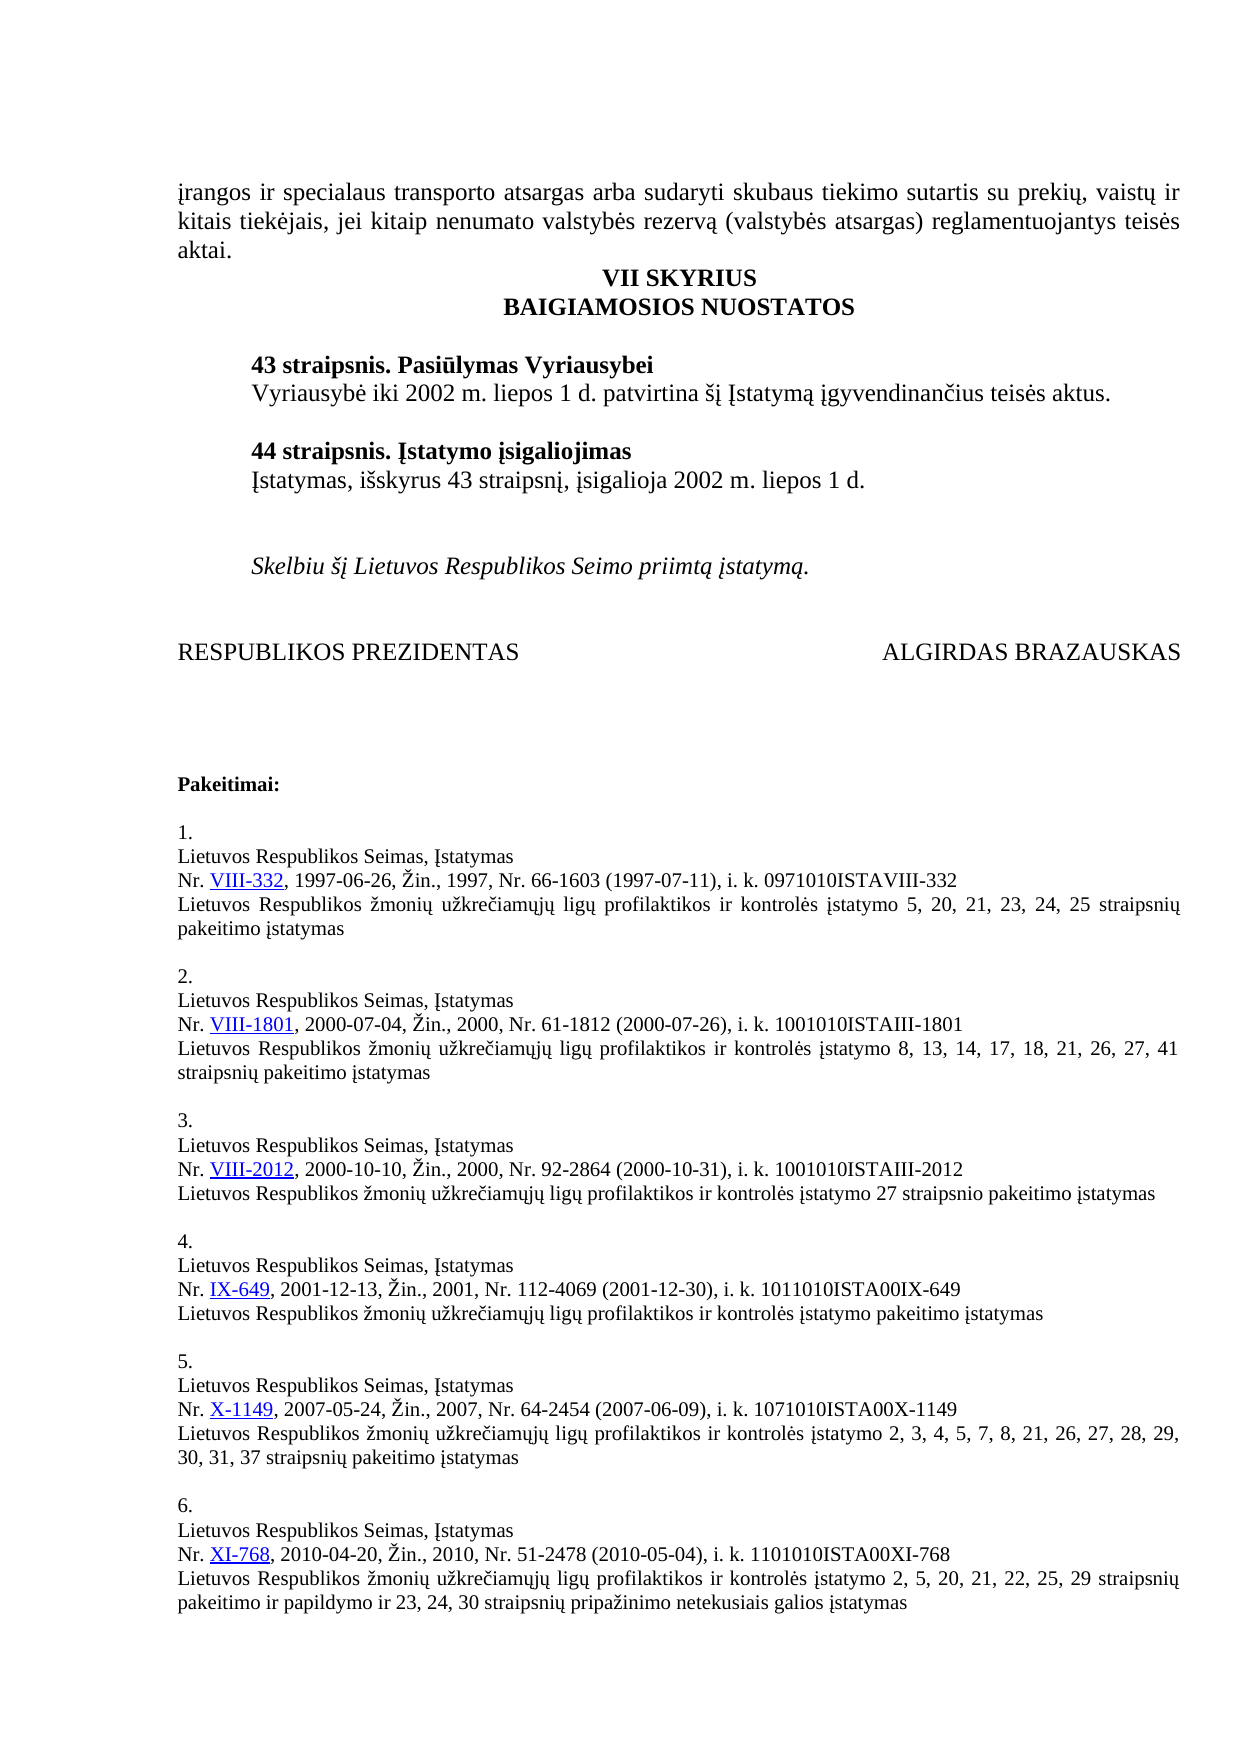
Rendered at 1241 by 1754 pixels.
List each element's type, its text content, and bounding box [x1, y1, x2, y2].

text Lietuvos Respublikos žmonių užkrečiamųjų ligų profilaktikos ir kontrolės įstatymo 2, 5, 20, 21, 22, 25, 29 straipsnių pakeitimo ir papildymo ir 23, 24, 30 straipsnių pripažinimo netekusiais galios įstatymas [177, 1566, 1181, 1614]
text Nr. XI-768, 2010-04-20, Žin., 2010, Nr. 51-2478 (2010-05-04), i. k. 1101010ISTA00XI-768 [177, 1542, 1181, 1566]
text 2. [177, 964, 1181, 988]
text Lietuvos Respublikos Seimas, Įstatymas [177, 1373, 1181, 1397]
text Įstatymas, išskyrus 43 straipsnį, įsigalioja 2002 m. liepos 1 d. [177, 465, 1181, 493]
text 6. [177, 1493, 1181, 1517]
text Pakeitimai: [177, 772, 1181, 796]
text Lietuvos Respublikos Seimas, Įstatymas [177, 1253, 1181, 1277]
text Lietuvos Respublikos žmonių užkrečiamųjų ligų profilaktikos ir kontrolės įstatymo pakeitimo įstatymas [177, 1301, 1181, 1325]
text Nr. VIII-2012, 2000-10-10, Žin., 2000, Nr. 92-2864 (2000-10-31), i. k. 1001010ISTAIII-2012 [177, 1157, 1181, 1181]
text RESPUBLIKOS PREZIDENTAS ALGIRDAS BRAZAUSKAS [177, 637, 1181, 666]
text Lietuvos Respublikos žmonių užkrečiamųjų ligų profilaktikos ir kontrolės įstatymo 2, 3, 4, 5, 7, 8, 21, 26, 27, 28, 29, 30, 31, 37 straipsnių pakeitimo įstatymas [177, 1421, 1181, 1469]
text 1. [177, 820, 1181, 844]
text įrangos ir specialaus transporto atsargas arba sudaryti skubaus tiekimo sutartis su prekių, vaistų ir kitais tiekėjais, jei kitaip nenumato valstybės rezervą (valstybės atsargas) reglamentuojantys teisės aktai. [177, 177, 1181, 263]
text Vyriausybė iki 2002 m. liepos 1 d. patvirtina šį Įstatymą įgyvendinančius teisės aktus. [177, 378, 1181, 407]
text Lietuvos Respublikos Seimas, Įstatymas [177, 1132, 1181, 1157]
text Lietuvos Respublikos Seimas, Įstatymas [177, 988, 1181, 1012]
text VII skyrius [177, 263, 1181, 292]
text 5. [177, 1349, 1181, 1373]
text 3. [177, 1108, 1181, 1132]
text BAIGIAMOSIOS NUOSTATOS [177, 292, 1181, 321]
text Nr. VIII-332, 1997-06-26, Žin., 1997, Nr. 66-1603 (1997-07-11), i. k. 0971010ISTAVIII-332 [177, 868, 1181, 892]
text 4. [177, 1229, 1181, 1253]
text 43 straipsnis. Pasiūlymas Vyriausybei [177, 350, 1181, 378]
text Nr. IX-649, 2001-12-13, Žin., 2001, Nr. 112-4069 (2001-12-30), i. k. 1011010ISTA00IX-649 [177, 1277, 1181, 1301]
text Lietuvos Respublikos žmonių užkrečiamųjų ligų profilaktikos ir kontrolės įstatymo 5, 20, 21, 23, 24, 25 straipsnių pakeitimo įstatymas [177, 892, 1181, 940]
text Lietuvos Respublikos žmonių užkrečiamųjų ligų profilaktikos ir kontrolės įstatymo 27 straipsnio pakeitimo įstatymas [177, 1181, 1181, 1205]
text Nr. X-1149, 2007-05-24, Žin., 2007, Nr. 64-2454 (2007-06-09), i. k. 1071010ISTA00X-1149 [177, 1397, 1181, 1421]
text Nr. VIII-1801, 2000-07-04, Žin., 2000, Nr. 61-1812 (2000-07-26), i. k. 1001010ISTAIII-1801 [177, 1012, 1181, 1036]
text Lietuvos Respublikos Seimas, Įstatymas [177, 844, 1181, 868]
text 44 straipsnis. Įstatymo įsigaliojimas [177, 436, 1181, 465]
text Skelbiu šį Lietuvos Respublikos Seimo priimtą įstatymą. [177, 551, 1181, 580]
text Lietuvos Respublikos žmonių užkrečiamųjų ligų profilaktikos ir kontrolės įstatymo 8, 13, 14, 17, 18, 21, 26, 27, 41 straipsnių pakeitimo įstatymas [177, 1036, 1181, 1084]
text Lietuvos Respublikos Seimas, Įstatymas [177, 1517, 1181, 1542]
